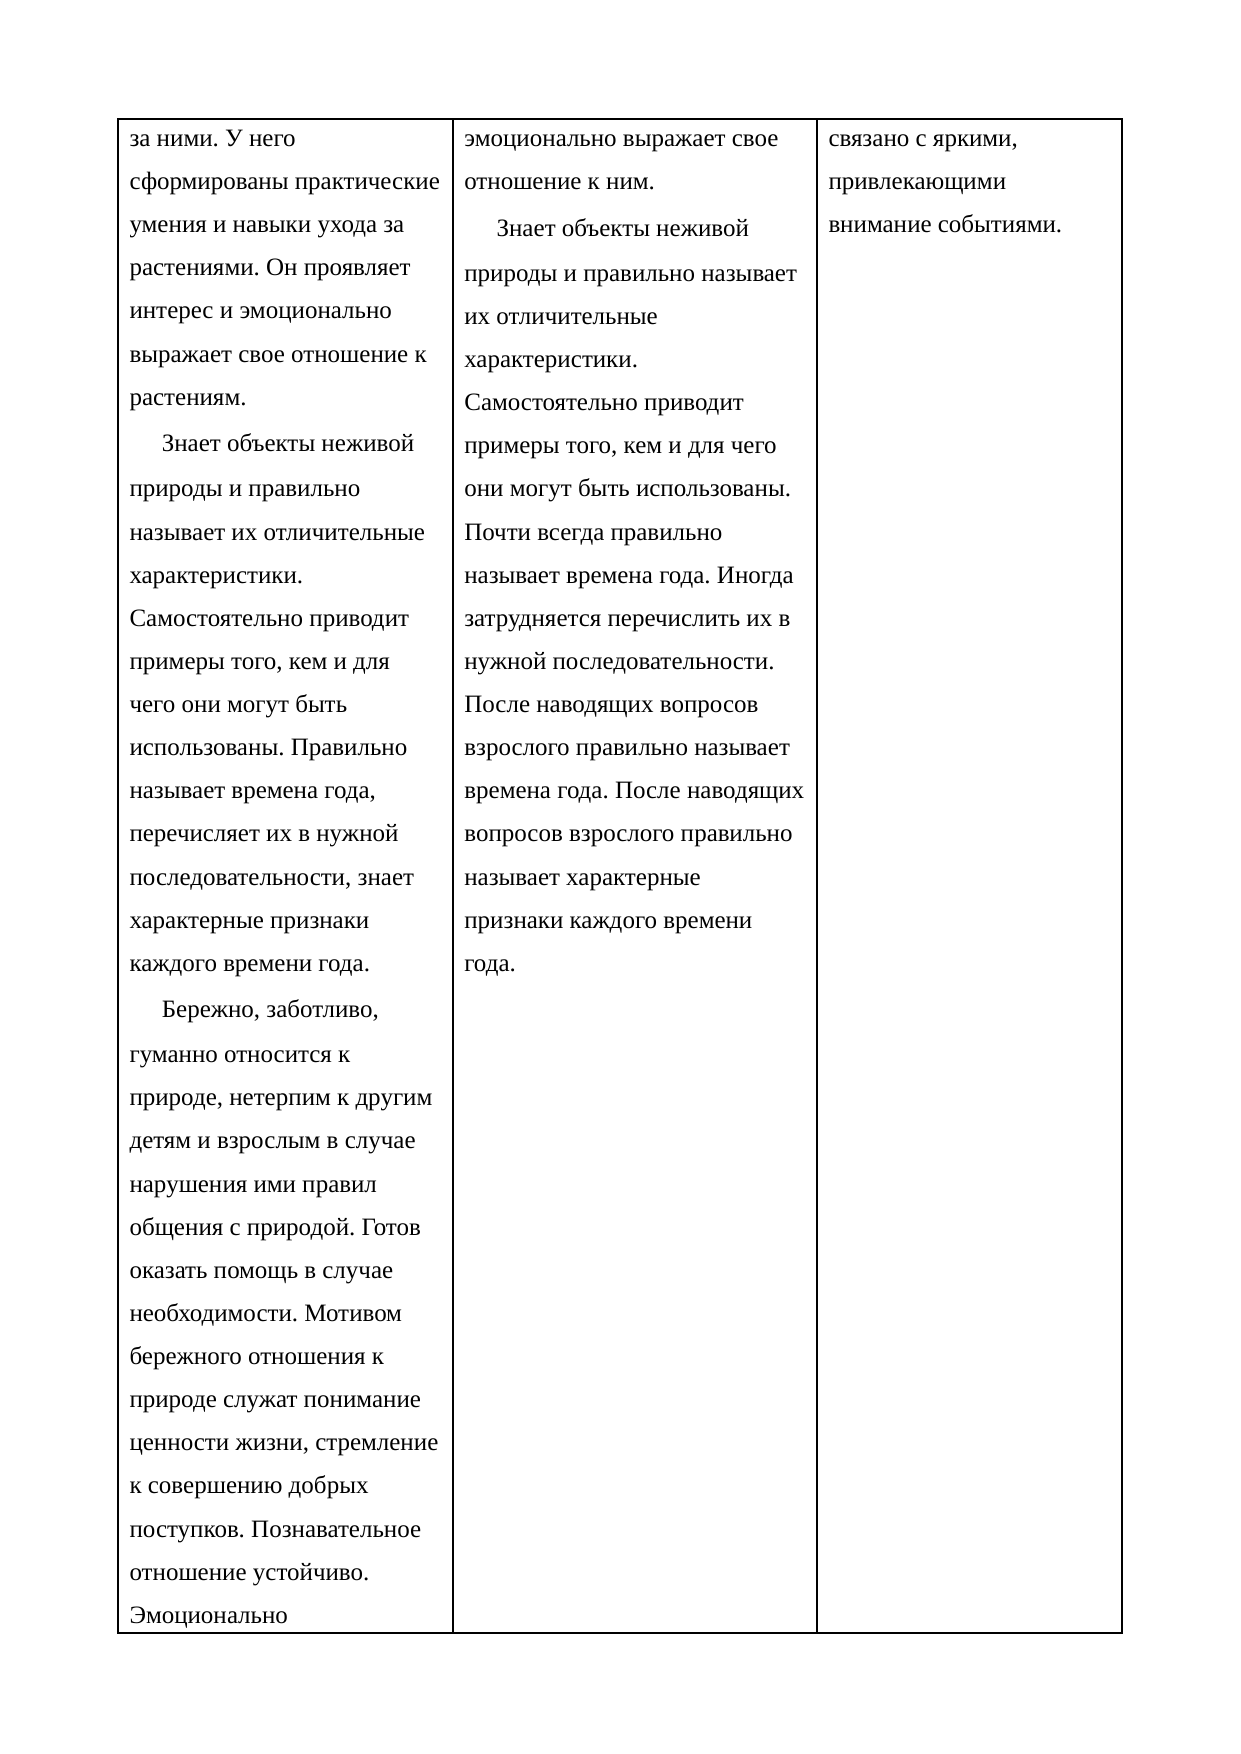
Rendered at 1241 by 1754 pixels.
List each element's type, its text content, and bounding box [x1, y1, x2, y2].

table_cell за ними. У него сформированы практические умения и навыки ухода за растениями. Он проявляет интерес и эмоционально выражает свое отношение к растениям. Знает объекты неживой природы и правильно называет их отличительные характеристики. Самостоятельно приводит примеры того, кем и для чего они могут быть использованы. Правильно называет времена года, перечисляет их в нужной последовательности, знает характерные признаки каждого времени года. Бережно, заботливо, гуманно относится к природе, нетерпим к другим детям и взрослым в случае нарушения ими правил общения с природой. Готов оказать помощь в случае необходимости. Мотивом бережного отношения к природе служат понимание ценности жизни, стремление к совершению добрых поступков. Познавательное отношение устойчиво. Эмоционально [119, 120, 452, 1632]
table_cell связано с яркими, привлекающими внимание событиями. [818, 120, 1121, 1632]
table_cell эмоционально выражает свое отношение к ним. Знает объекты неживой природы и правильно называет их отличительные характеристики. Самостоятельно приводит примеры того, кем и для чего они могут быть использованы. Почти всегда правильно называет времена года. Иногда затрудняется перечислить их в нужной последовательности. После наводящих вопросов взрослого правильно называет времена года. После наводящих вопросов взрослого правильно называет характерные признаки каждого времени года. [454, 120, 816, 1632]
